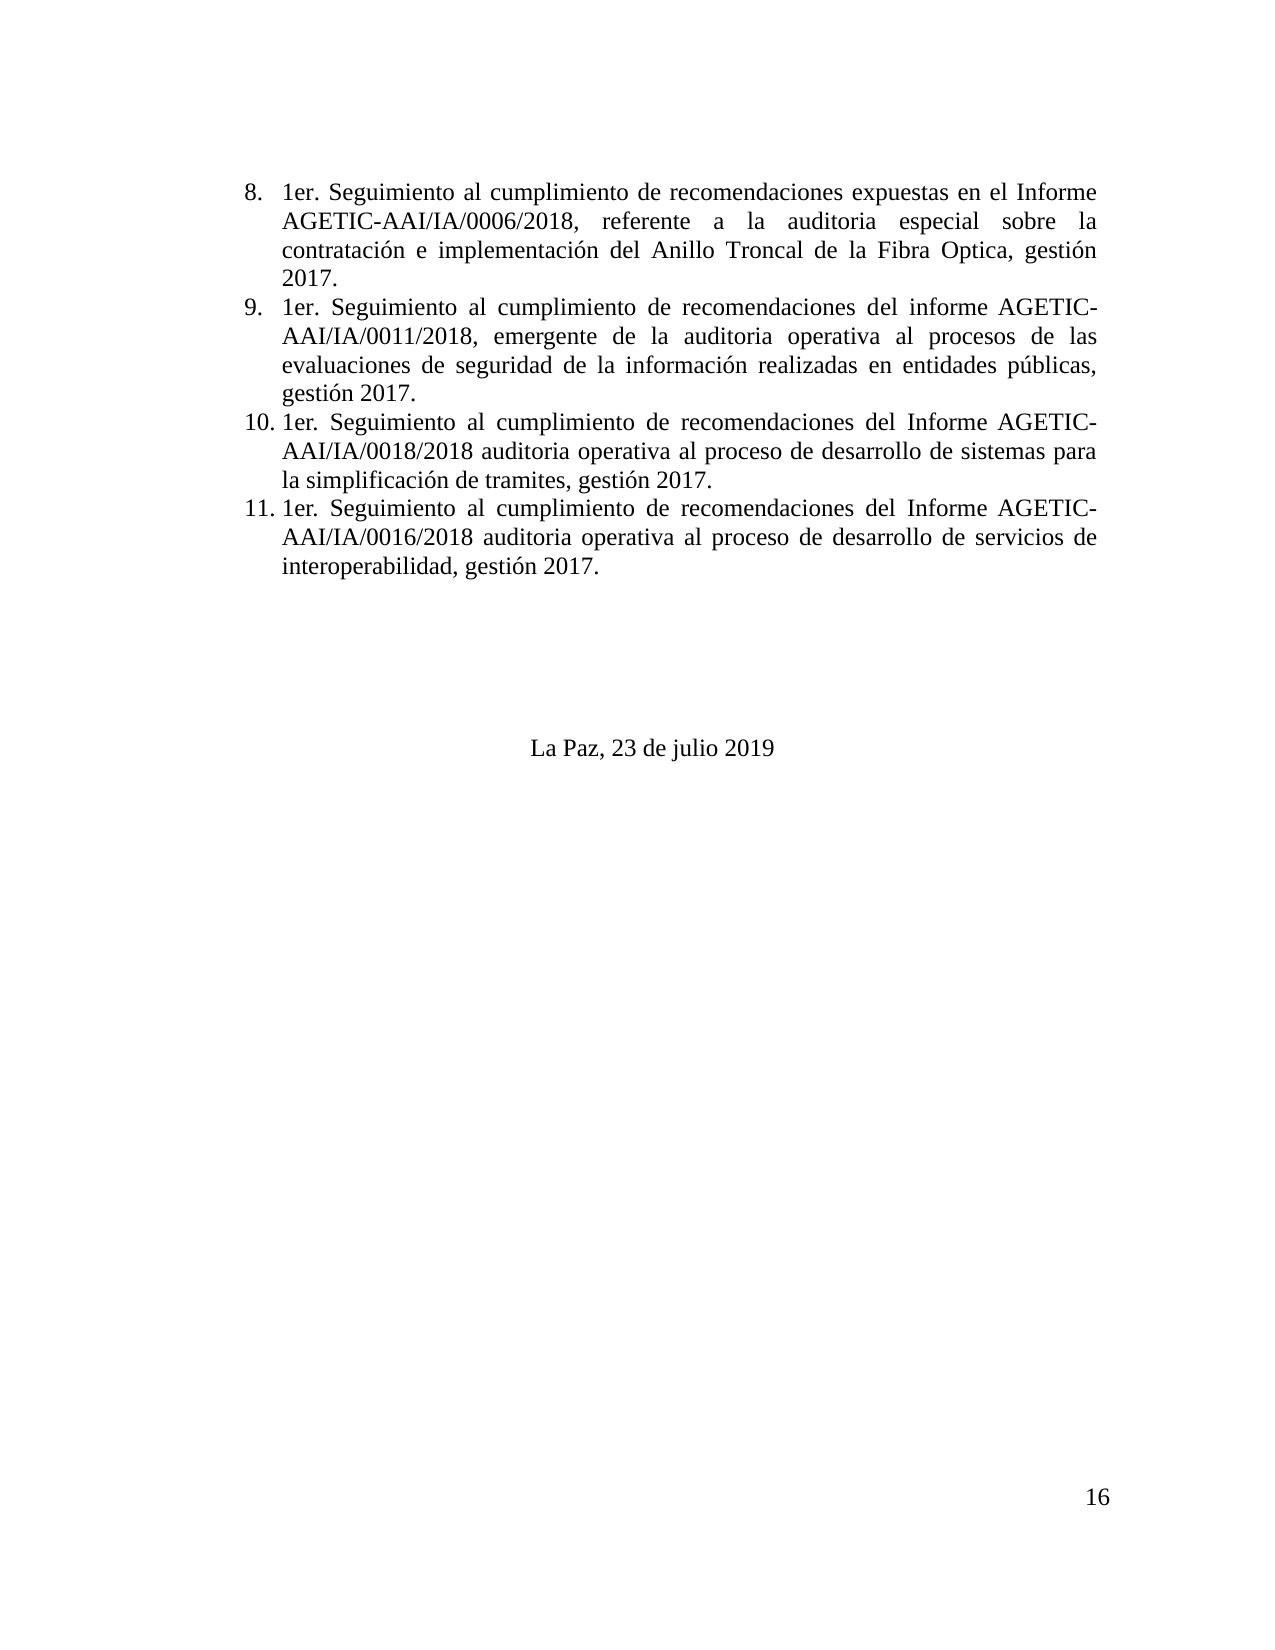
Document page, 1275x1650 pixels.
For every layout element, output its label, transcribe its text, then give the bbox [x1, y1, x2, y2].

list 1er. Seguimiento al cumplimiento de recomendaciones del Informe AGETIC-AAI/IA/0016/2018 auditoria operativa al proceso de desarrollo de servicios de interoperabilidad, gestión 2017. [244, 493, 1098, 580]
list 1er. Seguimiento al cumplimiento de recomendaciones del informe AGETIC-AAI/IA/0011/2018, emergente de la auditoria operativa al procesos de las evaluaciones de seguridad de la información realizadas en entidades públicas, gestión 2017. [244, 292, 1098, 407]
list 1er. Seguimiento al cumplimiento de recomendaciones del Informe AGETIC-AAI/IA/0018/2018 auditoria operativa al proceso de desarrollo de sistemas para la simplificación de tramites, gestión 2017. [244, 407, 1098, 493]
text La Paz, 23 de julio 2019 [207, 733, 1098, 762]
list 1er. Seguimiento al cumplimiento de recomendaciones expuestas en el Informe AGETIC-AAI/IA/0006/2018, referente a la auditoria especial sobre la contratación e implementación del Anillo Troncal de la Fibra Optica, gestión 2017. [244, 177, 1098, 292]
